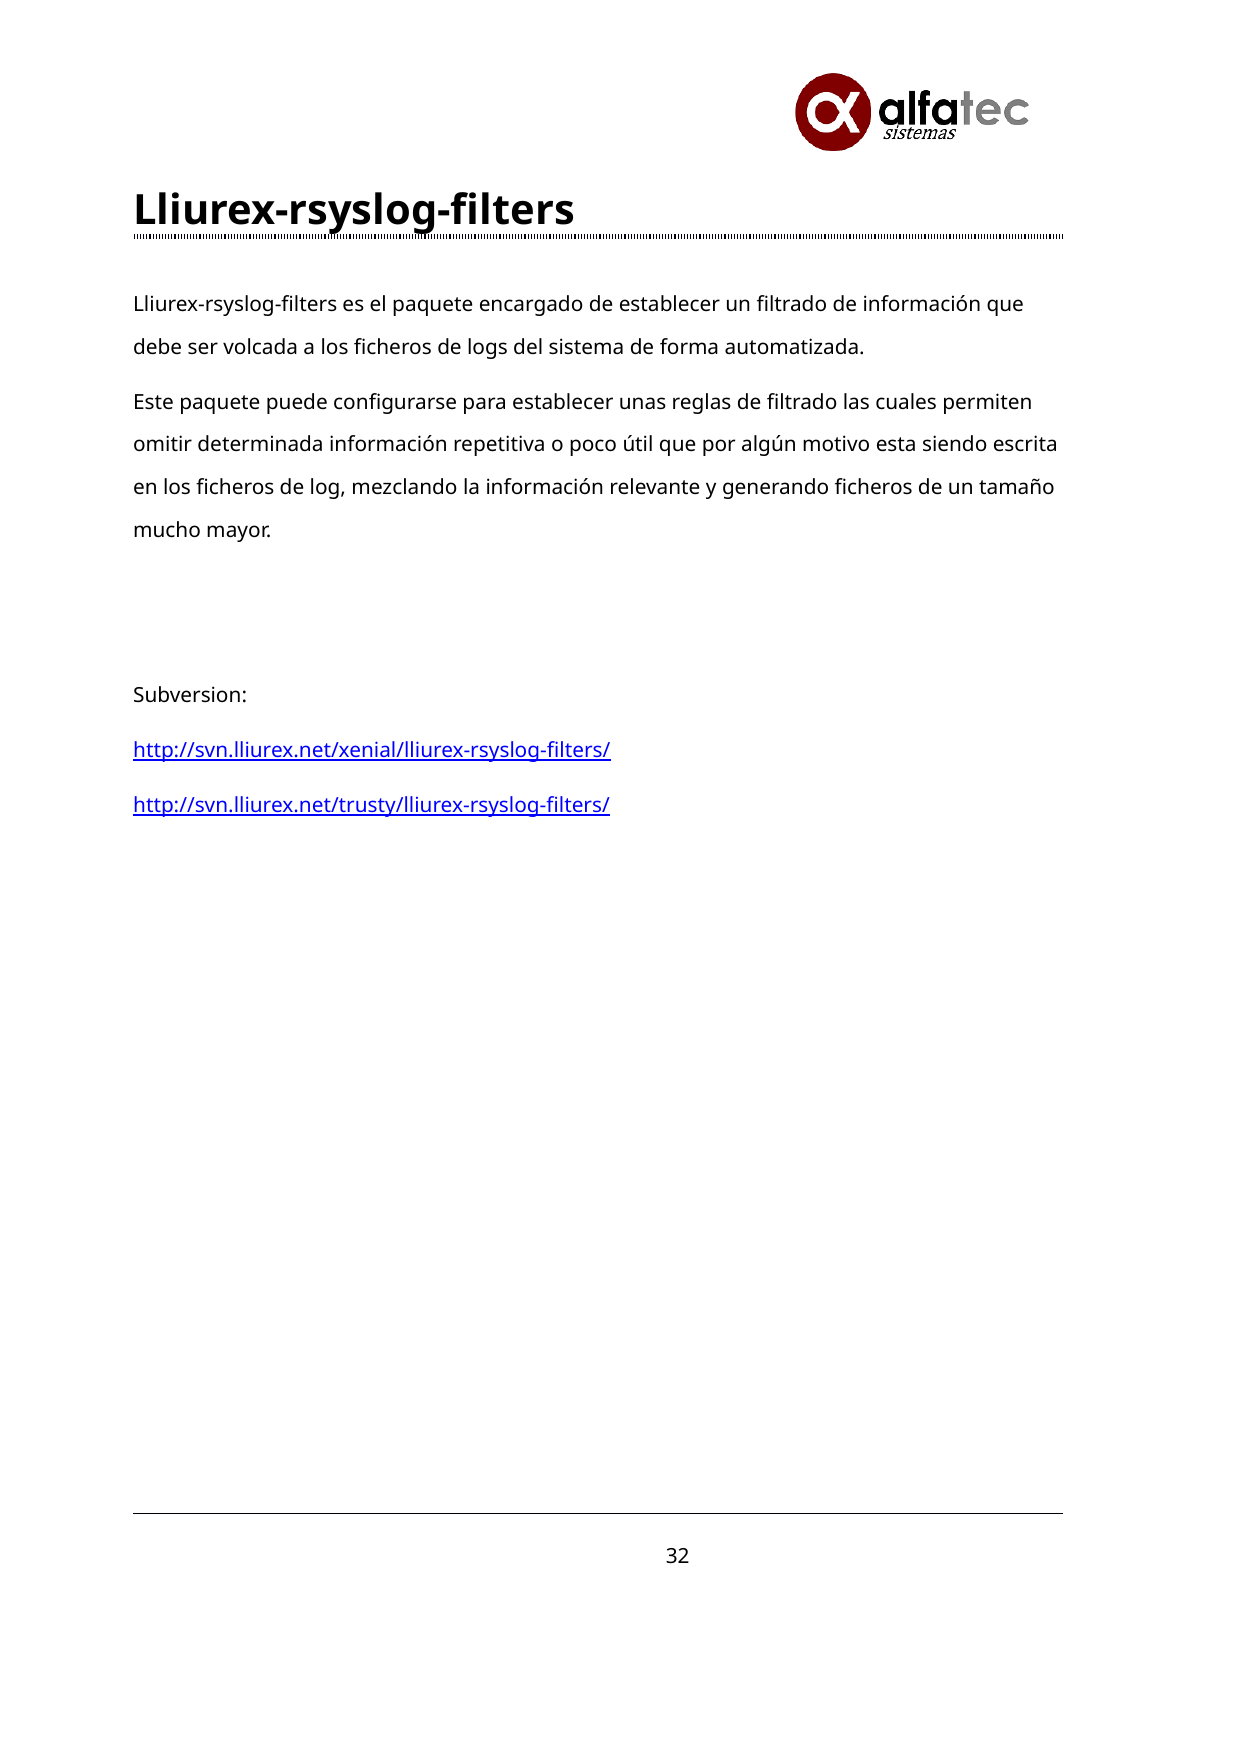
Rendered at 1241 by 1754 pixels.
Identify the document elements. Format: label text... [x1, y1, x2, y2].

text Subversion: [133, 680, 1063, 708]
text http://svn.lliurex.net/xenial/lliurex-rsyslog-filters/ [133, 735, 1063, 763]
text Lliurex-rsyslog-filters es el paquete encargado de establecer un filtrado de información que debe ser volcada a los ficheros de logs del sistema de forma automatizada. [133, 289, 1063, 360]
text http://svn.lliurex.net/trusty/lliurex-rsyslog-filters/ [133, 790, 1063, 819]
subtitle Lliurex-rsyslog-filters [133, 191, 1063, 239]
text Este paquete puede configurarse para establecer unas reglas de filtrado las cuales permiten omitir determinada información repetitiva o poco útil que por algún motivo esta siendo escrita en los ficheros de log, mezclando la información relevante y generando ficheros de un tamaño mucho mayor. [133, 387, 1063, 543]
picture [795, 73, 1031, 151]
